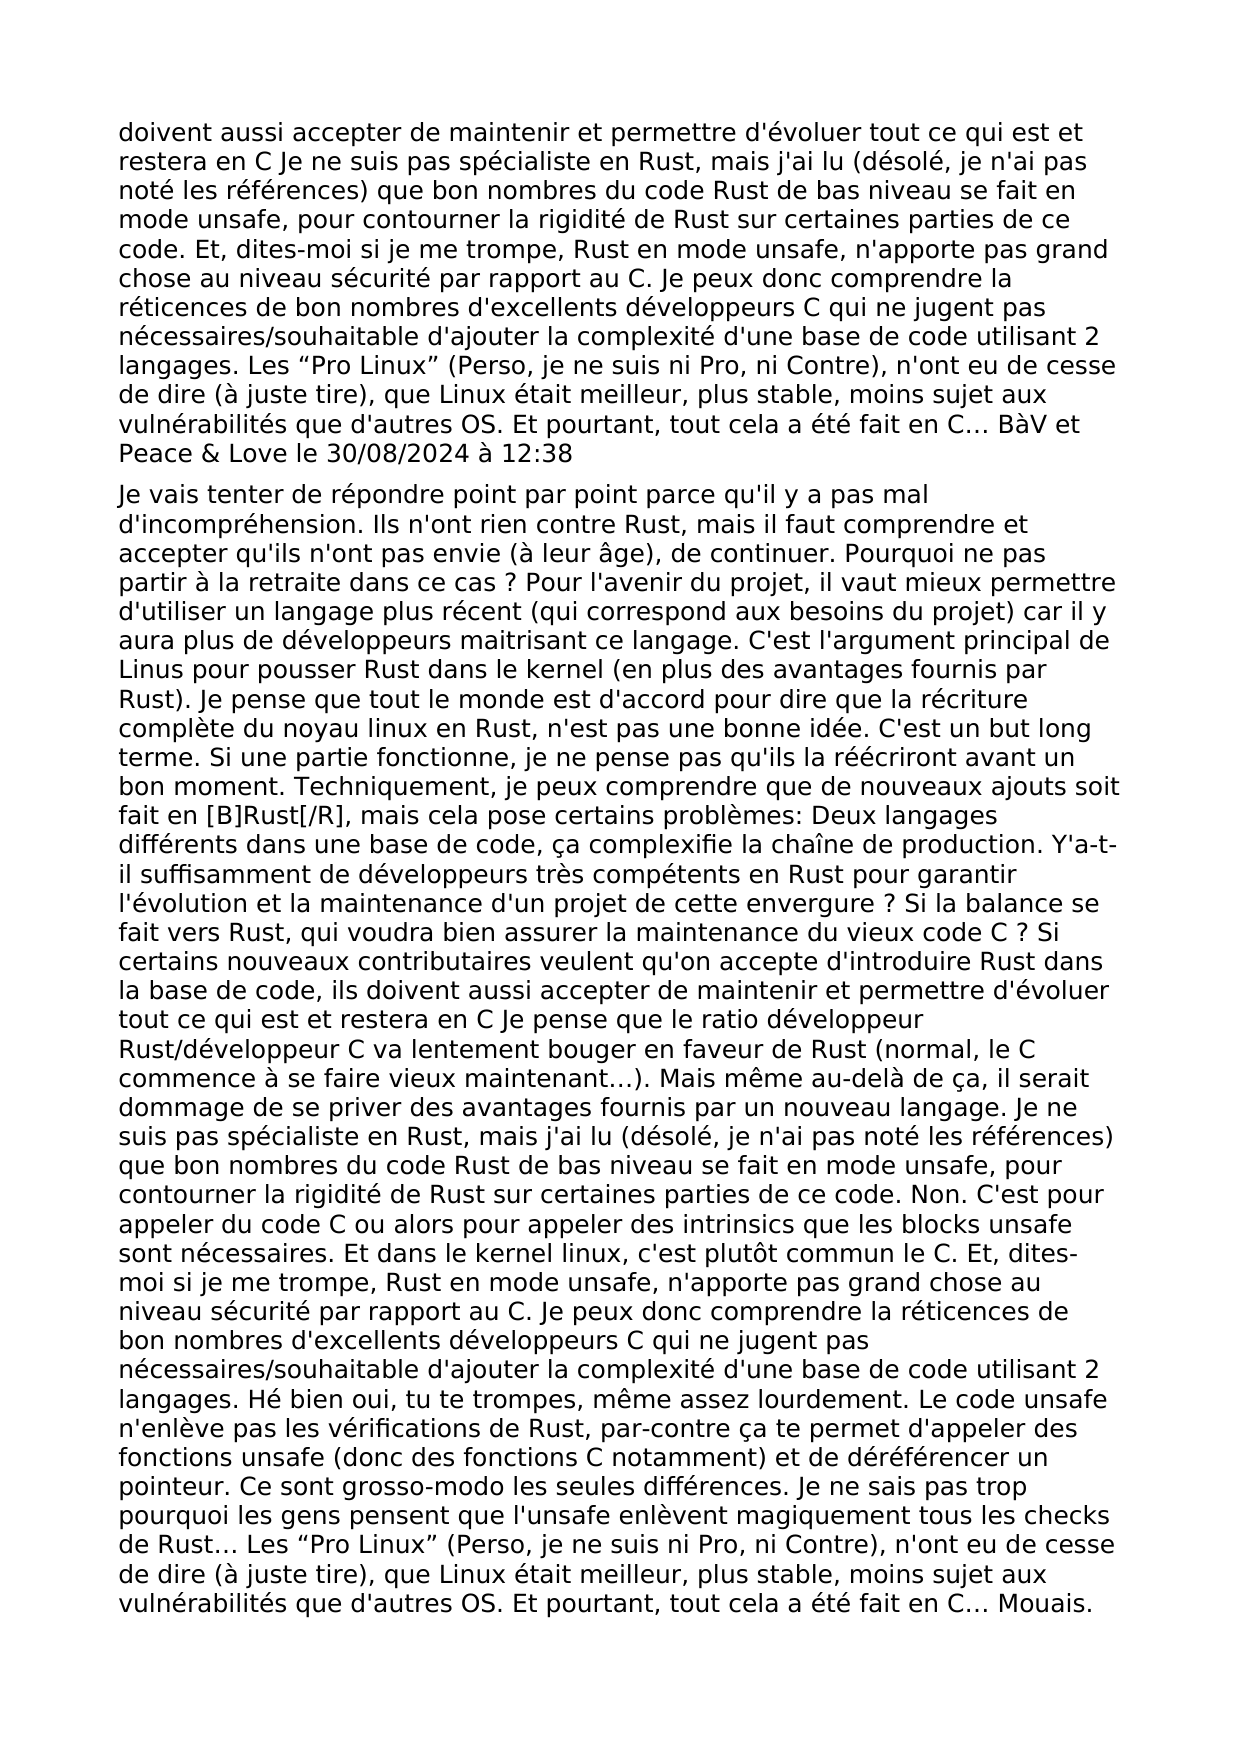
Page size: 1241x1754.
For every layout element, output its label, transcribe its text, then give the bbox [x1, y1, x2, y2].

text Je vais tenter de répondre point par point parce qu'il y a pas mal d'incompréhension. Ils n'ont rien contre Rust, mais il faut comprendre et accepter qu'ils n'ont pas envie (à leur âge), de continuer. Pourquoi ne pas partir à la retraite dans ce cas ? Pour l'avenir du projet, il vaut mieux permettre d'utiliser un langage plus récent (qui correspond aux besoins du projet) car il y aura plus de développeurs maitrisant ce langage. C'est l'argument principal de Linus pour pousser Rust dans le kernel (en plus des avantages fournis par Rust). Je pense que tout le monde est d'accord pour dire que la récriture complète du noyau linux en Rust, n'est pas une bonne idée. C'est un but long terme. Si une partie fonctionne, je ne pense pas qu'ils la réécriront avant un bon moment. Techniquement, je peux comprendre que de nouveaux ajouts soit fait en [B]Rust[/R], mais cela pose certains problèmes: Deux langages différents dans une base de code, ça complexifie la chaîne de production. Y'a-t-il suffisamment de développeurs très compétents en Rust pour garantir l'évolution et la maintenance d'un projet de cette envergure ? Si la balance se fait vers Rust, qui voudra bien assurer la maintenance du vieux code C ? Si certains nouveaux contributaires veulent qu'on accepte d'introduire Rust dans la base de code, ils doivent aussi accepter de maintenir et permettre d'évoluer tout ce qui est et restera en C Je pense que le ratio développeur Rust/développeur C va lentement bouger en faveur de Rust (normal, le C commence à se faire vieux maintenant…). Mais même au-delà de ça, il serait dommage de se priver des avantages fournis par un nouveau langage. Je ne suis pas spécialiste en Rust, mais j'ai lu (désolé, je n'ai pas noté les références) que bon nombres du code Rust de bas niveau se fait en mode unsafe, pour contourner la rigidité de Rust sur certaines parties de ce code. Non. C'est pour appeler du code C ou alors pour appeler des intrinsics que les blocks unsafe sont nécessaires. Et dans le kernel linux, c'est plutôt commun le C. Et, dites-moi si je me trompe, Rust en mode unsafe, n'apporte pas grand chose au niveau sécurité par rapport au C. Je peux donc comprendre la réticences de bon nombres d'excellents développeurs C qui ne jugent pas nécessaires/souhaitable d'ajouter la complexité d'une base de code utilisant 2 langages. Hé bien oui, tu te trompes, même assez lourdement. Le code unsafe n'enlève pas les vérifications de Rust, par-contre ça te permet d'appeler des fonctions unsafe (donc des fonctions C notamment) et de déréférencer un pointeur. Ce sont grosso-modo les seules différences. Je ne sais pas trop pourquoi les gens pensent que l'unsafe enlèvent magiquement tous les checks de Rust… Les “Pro Linux” (Perso, je ne suis ni Pro, ni Contre), n'ont eu de cesse de dire (à juste tire), que Linux était meilleur, plus stable, moins sujet aux vulnérabilités que d'autres OS. Et pourtant, tout cela a été fait en C… Mouais. [118, 481, 1122, 1618]
text doivent aussi accepter de maintenir et permettre d'évoluer tout ce qui est et restera en C Je ne suis pas spécialiste en Rust, mais j'ai lu (désolé, je n'ai pas noté les références) que bon nombres du code Rust de bas niveau se fait en mode unsafe, pour contourner la rigidité de Rust sur certaines parties de ce code. Et, dites-moi si je me trompe, Rust en mode unsafe, n'apporte pas grand chose au niveau sécurité par rapport au C. Je peux donc comprendre la réticences de bon nombres d'excellents développeurs C qui ne jugent pas nécessaires/souhaitable d'ajouter la complexité d'une base de code utilisant 2 langages. Les “Pro Linux” (Perso, je ne suis ni Pro, ni Contre), n'ont eu de cesse de dire (à juste tire), que Linux était meilleur, plus stable, moins sujet aux vulnérabilités que d'autres OS. Et pourtant, tout cela a été fait en C… BàV et Peace & Love le 30/08/2024 à 12:38 [118, 118, 1122, 468]
